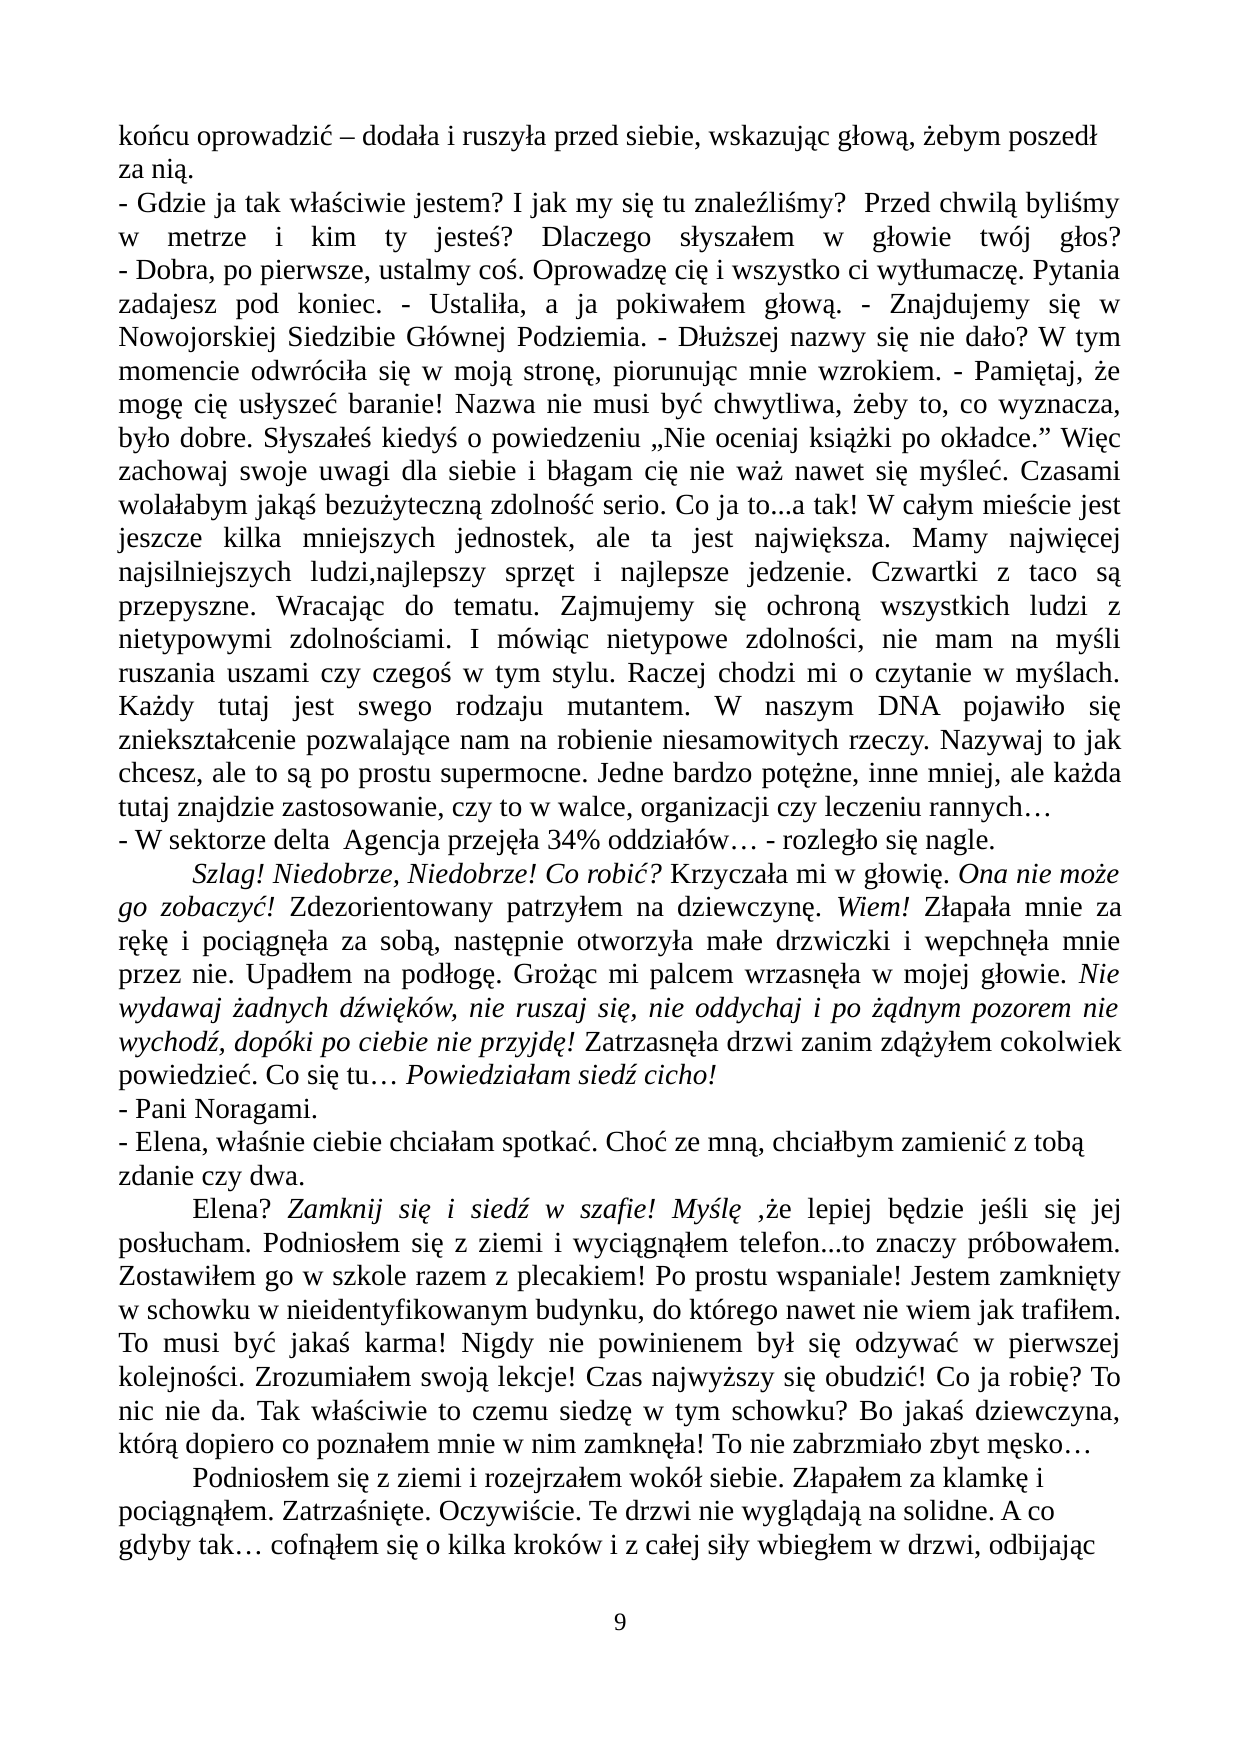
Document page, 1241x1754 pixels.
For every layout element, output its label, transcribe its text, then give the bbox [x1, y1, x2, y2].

text Elena? Zamknij się i siedź w szafie! Myślę ,że lepiej będzie jeśli się jej posłucham. Podniosłem się z ziemi i wyciągnąłem telefon...to znaczy próbowałem. Zostawiłem go w szkole razem z plecakiem! Po prostu wspaniale! Jestem zamknięty w schowku w nieidentyfikowanym budynku, do którego nawet nie wiem jak trafiłem. To musi być jakaś karma! Nigdy nie powinienem był się odzywać w pierwszej kolejności. Zrozumiałem swoją lekcje! Czas najwyższy się obudzić! Co ja robię? To nic nie da. Tak właściwie to czemu siedzę w tym schowku? Bo jakaś dziewczyna, którą dopiero co poznałem mnie w nim zamknęła! To nie zabrzmiało zbyt męsko… [118, 1191, 1122, 1460]
text Szlag! Niedobrze, Niedobrze! Co robić? Krzyczała mi w głowię. Ona nie może go zobaczyć! Zdezorientowany patrzyłem na dziewczynę. Wiem! Złapała mnie za rękę i pociągnęła za sobą, następnie otworzyła małe drzwiczki i wepchnęła mnie przez nie. Upadłem na podłogę. Grożąc mi palcem wrzasnęła w mojej głowie. Nie wydawaj żadnych dźwięków, nie ruszaj się, nie oddychaj i po żądnym pozorem nie wychodź, dopóki po ciebie nie przyjdę! Zatrzasnęła drzwi zanim zdążyłem cokolwiek powiedzieć. Co się tu… Powiedziałam siedź cicho! [118, 856, 1122, 1091]
text - Pani Noragami. - Elena, właśnie ciebie chciałam spotkać. Choć ze mną, chciałbym zamienić z tobą zdanie czy dwa. [118, 1091, 1122, 1191]
text Podniosłem się z ziemi i rozejrzałem wokół siebie. Złapałem za klamkę i pociągnąłem. Zatrzaśnięte. Oczywiście. Te drzwi nie wyglądają na solidne. A co gdyby tak… cofnąłem się o kilka kroków i z całej siły wbiegłem w drzwi, odbijając [118, 1460, 1122, 1560]
text - Gdzie ja tak właściwie jestem? I jak my się tu znaleźliśmy? Przed chwilą byliśmy w metrze i kim ty jesteś? Dlaczego słyszałem w głowie twój głos? - Dobra, po pierwsze, ustalmy coś. Oprowadzę cię i wszystko ci wytłumaczę. Pytania zadajesz pod koniec. - Ustaliła, a ja pokiwałem głową. - Znajdujemy się w Nowojorskiej Siedzibie Głównej Podziemia. - Dłuższej nazwy się nie dało? W tym momencie odwróciła się w moją stronę, piorunując mnie wzrokiem. - Pamiętaj, że mogę cię usłyszeć baranie! Nazwa nie musi być chwytliwa, żeby to, co wyznacza, było dobre. Słyszałeś kiedyś o powiedzeniu „Nie oceniaj książki po okładce.” Więc zachowaj swoje uwagi dla siebie i błagam cię nie waż nawet się myśleć. Czasami wolałabym jakąś bezużyteczną zdolność serio. Co ja to...a tak! W całym mieście jest jeszcze kilka mniejszych jednostek, ale ta jest największa. Mamy najwięcej najsilniejszych ludzi,najlepszy sprzęt i najlepsze jedzenie. Czwartki z taco są przepyszne. Wracając do tematu. Zajmujemy się ochroną wszystkich ludzi z nietypowymi zdolnościami. I mówiąc nietypowe zdolności, nie mam na myśli ruszania uszami czy czegoś w tym stylu. Raczej chodzi mi o czytanie w myślach. Każdy tutaj jest swego rodzaju mutantem. W naszym DNA pojawiło się zniekształcenie pozwalające nam na robienie niesamowitych rzeczy. Nazywaj to jak chcesz, ale to są po prostu supermocne. Jedne bardzo potężne, inne mniej, ale każda tutaj znajdzie zastosowanie, czy to w walce, organizacji czy leczeniu rannych… [118, 185, 1122, 822]
text - W sektorze delta Agencja przejęła 34% oddziałów… - rozległo się nagle. [118, 822, 1122, 856]
text końcu oprowadzić – dodała i ruszyła przed siebie, wskazując głową, żebym poszedł za nią. [118, 118, 1122, 185]
